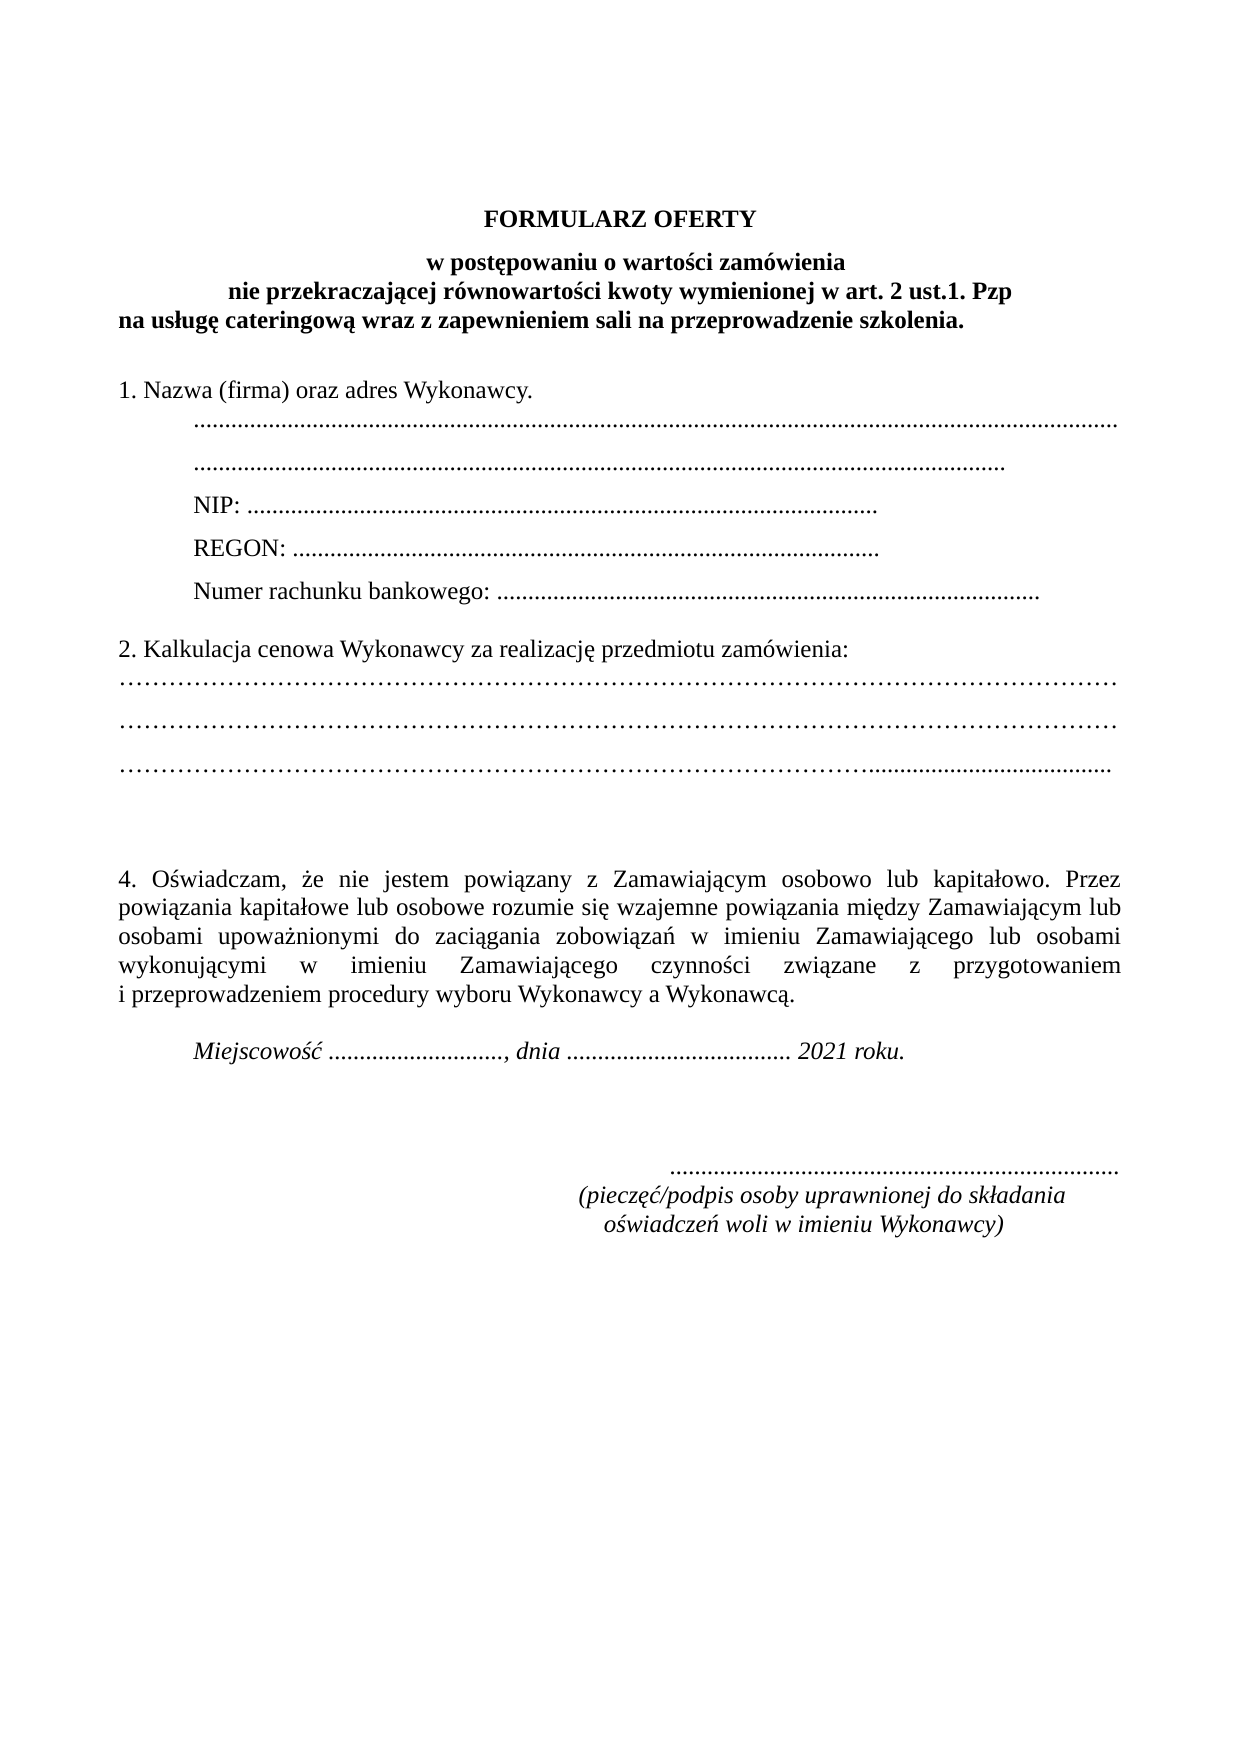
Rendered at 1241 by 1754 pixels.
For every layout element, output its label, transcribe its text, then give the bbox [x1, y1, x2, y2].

text ...................................................................................................................................................................................................................................................................................... [193, 404, 1122, 476]
text REGON: .............................................................................................. [193, 533, 1122, 562]
text nie przekraczającej równowartości kwoty wymienionej w art. 2 ust.1. Pzp [118, 276, 1122, 305]
text FORMULARZ OFERTY [118, 204, 1122, 233]
text 1. Nazwa (firma) oraz adres Wykonawcy. [118, 375, 1122, 404]
text ……………………………………………………………………………………………………………………………………………………………………………………………………………………………………………………………………………………………………....................................... [118, 662, 1122, 777]
text NIP: ..................................................................................................... [193, 490, 1122, 519]
text w postępowaniu o wartości zamówienia [156, 247, 1122, 276]
text ........................................................................ [156, 1151, 1122, 1180]
text (pieczęć/podpis osoby uprawnionej do składania oświadczeń woli w imieniu Wykonawcy) [488, 1180, 1122, 1237]
text 4. Oświadczam, że nie jestem powiązany z Zamawiającym osobowo lub kapitałowo. Przez powiązania kapitałowe lub osobowe rozumie się wzajemne powiązania między Zamawiającym lub osobami upoważnionymi do zaciągania zobowiązań w imieniu Zamawiającego lub osobami wykonującymi w imieniu Zamawiającego czynności związane z przygotowaniem i przeprowadzeniem procedury wyboru Wykonawcy a Wykonawcą. [118, 864, 1122, 1007]
text Numer rachunku bankowego: ....................................................................................... [193, 576, 1122, 605]
text na usługę cateringową wraz z zapewnieniem sali na przeprowadzenie szkolenia. [118, 305, 1122, 334]
text Miejscowość ............................, dnia .................................... 2021 roku. [193, 1036, 1122, 1065]
text 2. Kalkulacja cenowa Wykonawcy za realizację przedmiotu zamówienia: [118, 634, 1122, 662]
